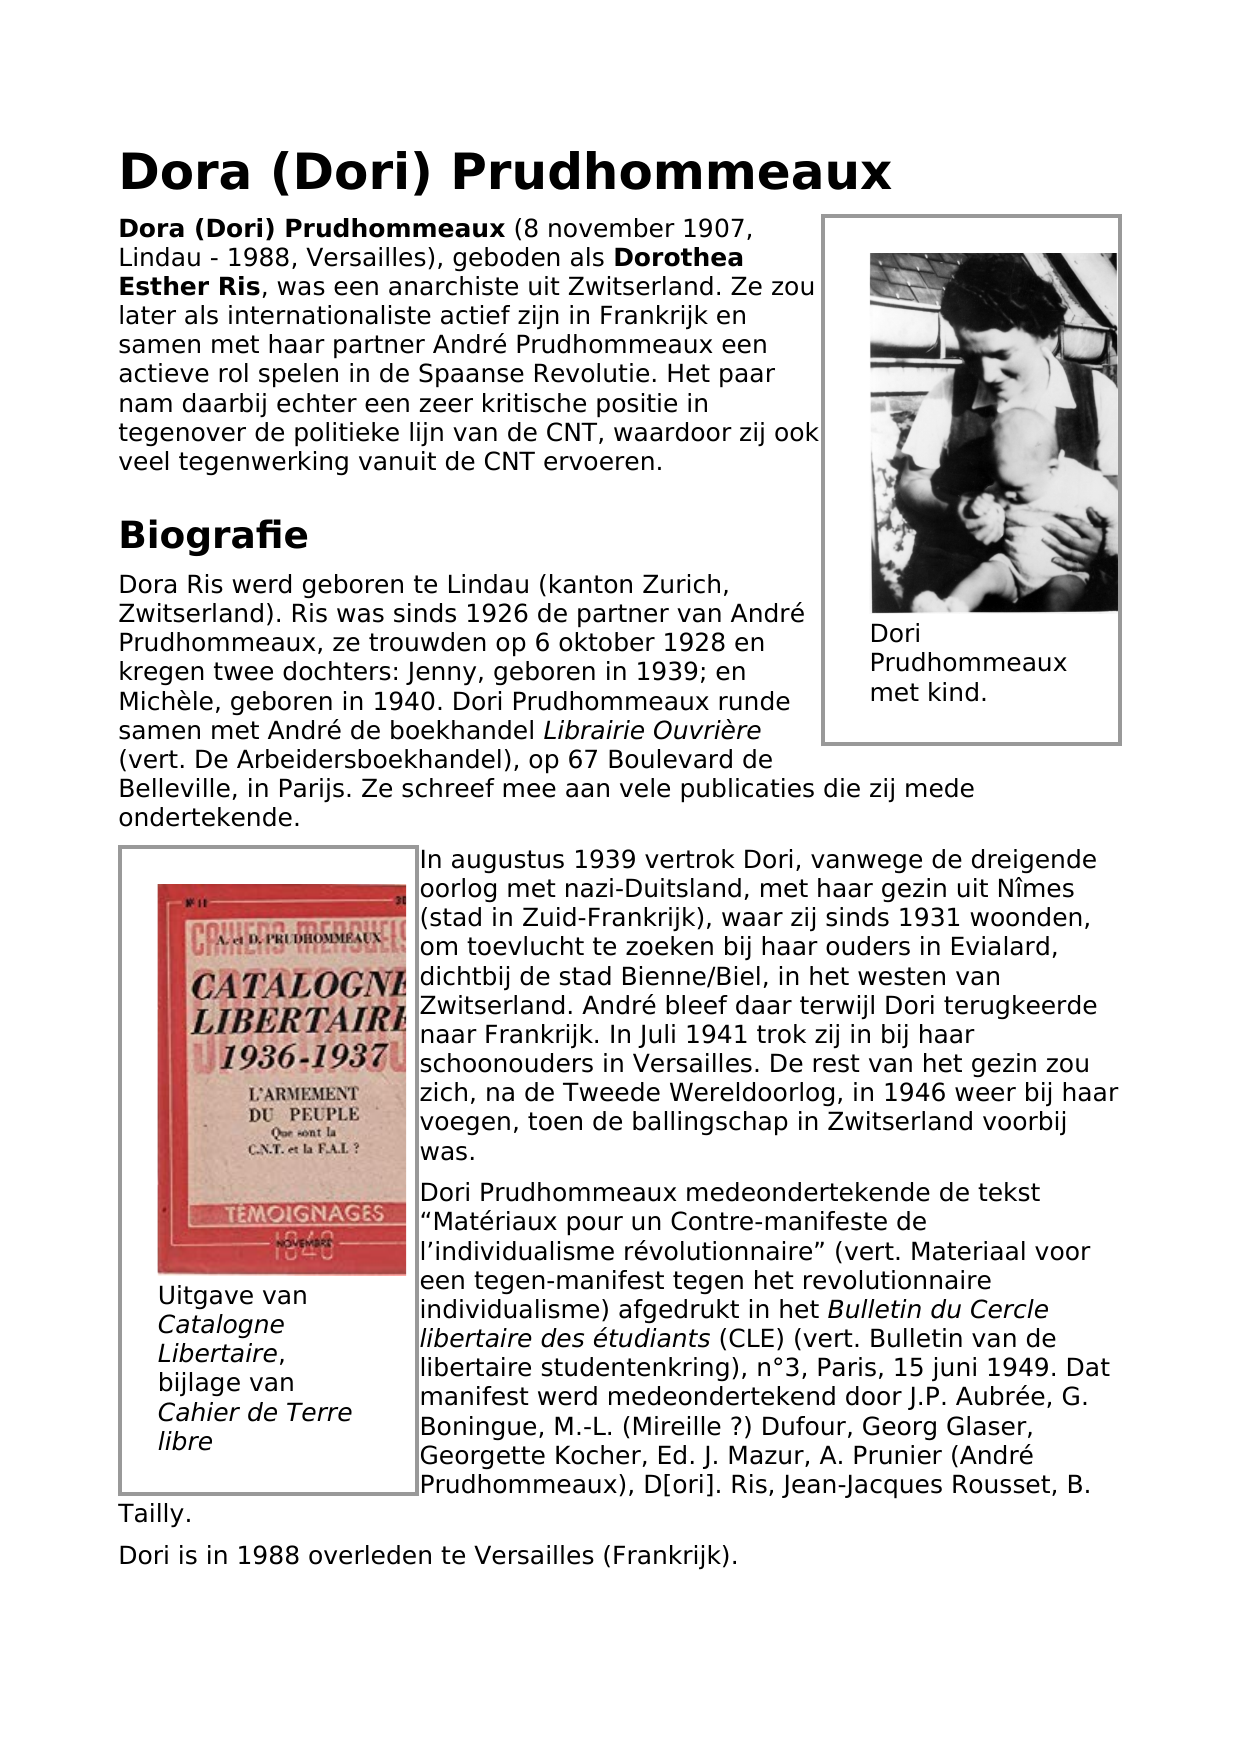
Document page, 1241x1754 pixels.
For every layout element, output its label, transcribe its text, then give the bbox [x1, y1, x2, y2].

text Dori Prudhommeaux medeondertekende de tekst “Matériaux pour un Contre-manifeste de l’individualisme révolutionnaire” (vert. Materiaal voor een tegen-manifest tegen het revolutionnaire individualisme) afgedrukt in het Bulletin du Cercle libertaire des étudiants (CLE) (vert. Bulletin van de libertaire studentenkring), n°3, Paris, 15 juni 1949. Dat manifest werd medeondertekend door J.P. Aubrée, G. Boningue, M.-L. (Mireille ?) Dufour, Georg Glaser, Georgette Kocher, Ed. J. Mazur, A. Prunier (André Prudhommeaux), D[ori]. Ris, Jean-Jacques Rousset, B. Tailly. [118, 1178, 1122, 1528]
text Dora (Dori) Prudhommeaux (8 november 1907, Lindau - 1988, Versailles), geboden als Dorothea Esther Ris, was een anarchiste uit Zwitserland. Ze zou later als internationaliste actief zijn in Frankrijk en samen met haar partner André Prudhommeaux een actieve rol spelen in de Spaanse Revolutie. Het paar nam daarbij echter een zeer kritische positie in tegenover de politieke lijn van de CNT, waardoor zij ook veel tegenwerking vanuit de CNT ervoeren. [118, 214, 821, 476]
text In augustus 1939 vertrok Dori, vanwege de dreigende oorlog met nazi-Duitsland, met haar gezin uit Nîmes (stad in Zuid-Frankrijk), waar zij sinds 1931 woonden, om toevlucht te zoeken bij haar ouders in Evialard, dichtbij de stad Bienne/Biel, in het westen van Zwitserland. André bleef daar terwijl Dori terugkeerde naar Frankrijk. In Juli 1941 trok zij in bij haar schoonouders in Versailles. De rest van het gezin zou zich, na de Tweede Wereldoorlog, in 1946 weer bij haar voegen, toen de ballingschap in Zwitserland voorbij was. [419, 845, 1122, 1166]
text Dori is in 1988 overleden te Versailles (Frankrijk). [118, 1541, 1122, 1570]
text Dora Ris werd geboren te Lindau (kanton Zurich, Zwitserland). Ris was sinds 1926 de partner van André Prudhommeaux, ze trouwden op 6 oktober 1928 en kregen twee dochters: Jenny, geboren in 1939; en Michèle, geboren in 1940. Dori Prudhommeaux runde samen met André de boekhandel Librairie Ouvrière (vert. De Arbeidersboekhandel), op 67 Boulevard de Belleville, in Parijs. Ze schreef mee aan vele publicaties die zij mede ondertekende. [118, 570, 1122, 832]
table_header Dori Prudhommeaux met kind. [834, 218, 1118, 742]
table_header Uitgave van Catalogne Libertaire, bijlage van Cahier de Terre libre [122, 849, 406, 1492]
picture [869, 253, 1118, 614]
subtitle Biografie [118, 514, 821, 557]
picture [157, 884, 407, 1276]
subtitle Dora (Dori) Prudhommeaux [118, 143, 1122, 201]
